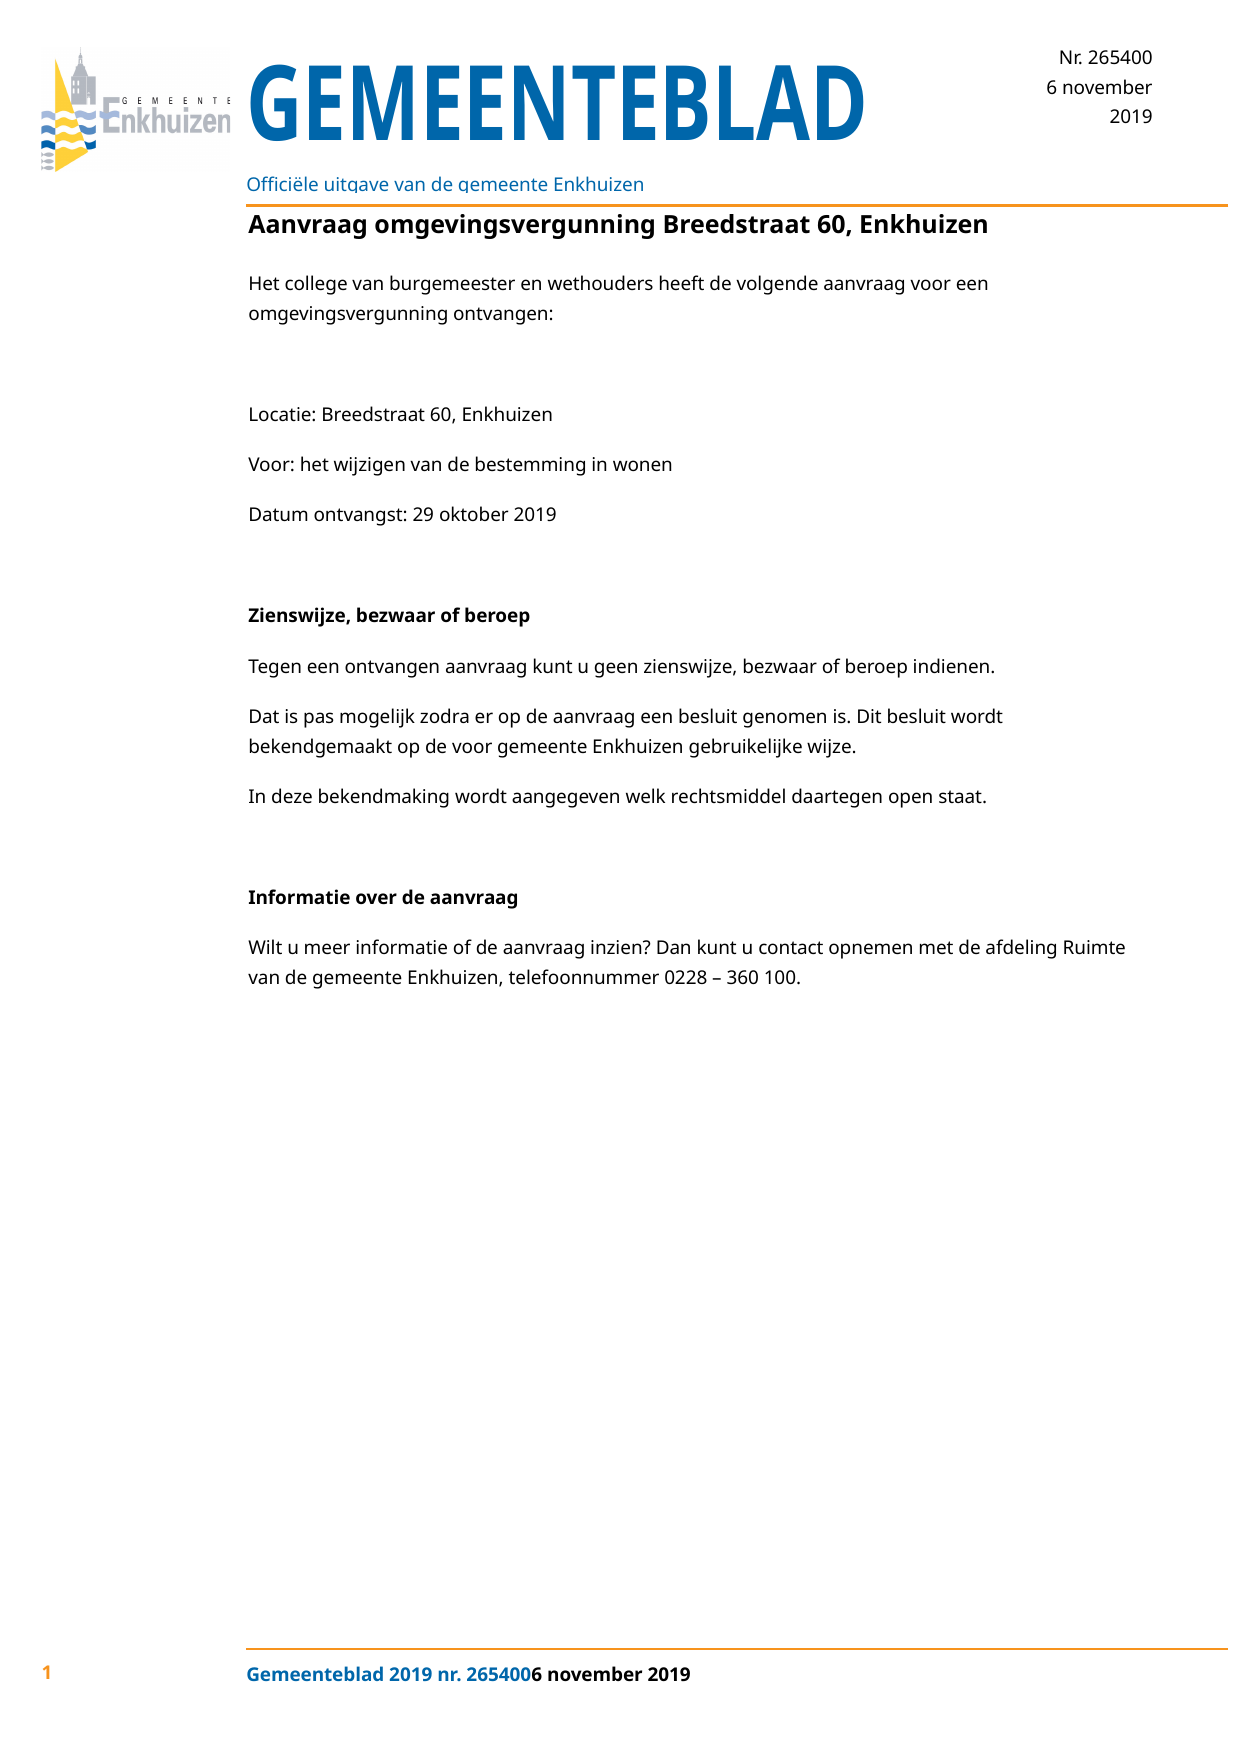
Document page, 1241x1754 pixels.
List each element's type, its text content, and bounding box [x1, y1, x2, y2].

text Voor: het wijzigen van de bestemming in wonen [248, 451, 1152, 477]
text Het college van burgemeester en wethouders heeft de volgende aanvraag voor een omgevingsvergunning ontvangen: [248, 270, 1152, 326]
text Locatie: Breedstraat 60, Enkhuizen [248, 401, 1152, 426]
text Informatie over de aanvraag [248, 884, 1152, 910]
text Datum ontvangst: 29 oktober 2019 [248, 502, 1152, 527]
picture [41, 47, 231, 172]
text Tegen een ontvangen aanvraag kunt u geen zienswijze, bezwaar of beroep indienen. [248, 653, 1152, 678]
text Wilt u meer informatie of de aanvraag inzien? Dan kunt u contact opnemen met de afdeling Ruimte van de gemeente Enkhuizen, telefoonnummer 0228 – 360 100. [248, 934, 1152, 990]
text Dat is pas mogelijk zodra er op de aanvraag een besluit genomen is. Dit besluit wordt bekendgemaakt op de voor gemeente Enkhuizen gebruikelijke wijze. [248, 703, 1152, 758]
text Zienswijze, bezwaar of beroep [248, 602, 1152, 628]
text Aanvraag omgevingsvergunning Breedstraat 60, Enkhuizen [248, 207, 1152, 241]
text In deze bekendmaking wordt aangegeven welk rechtsmiddel daartegen open staat. [248, 783, 1152, 809]
